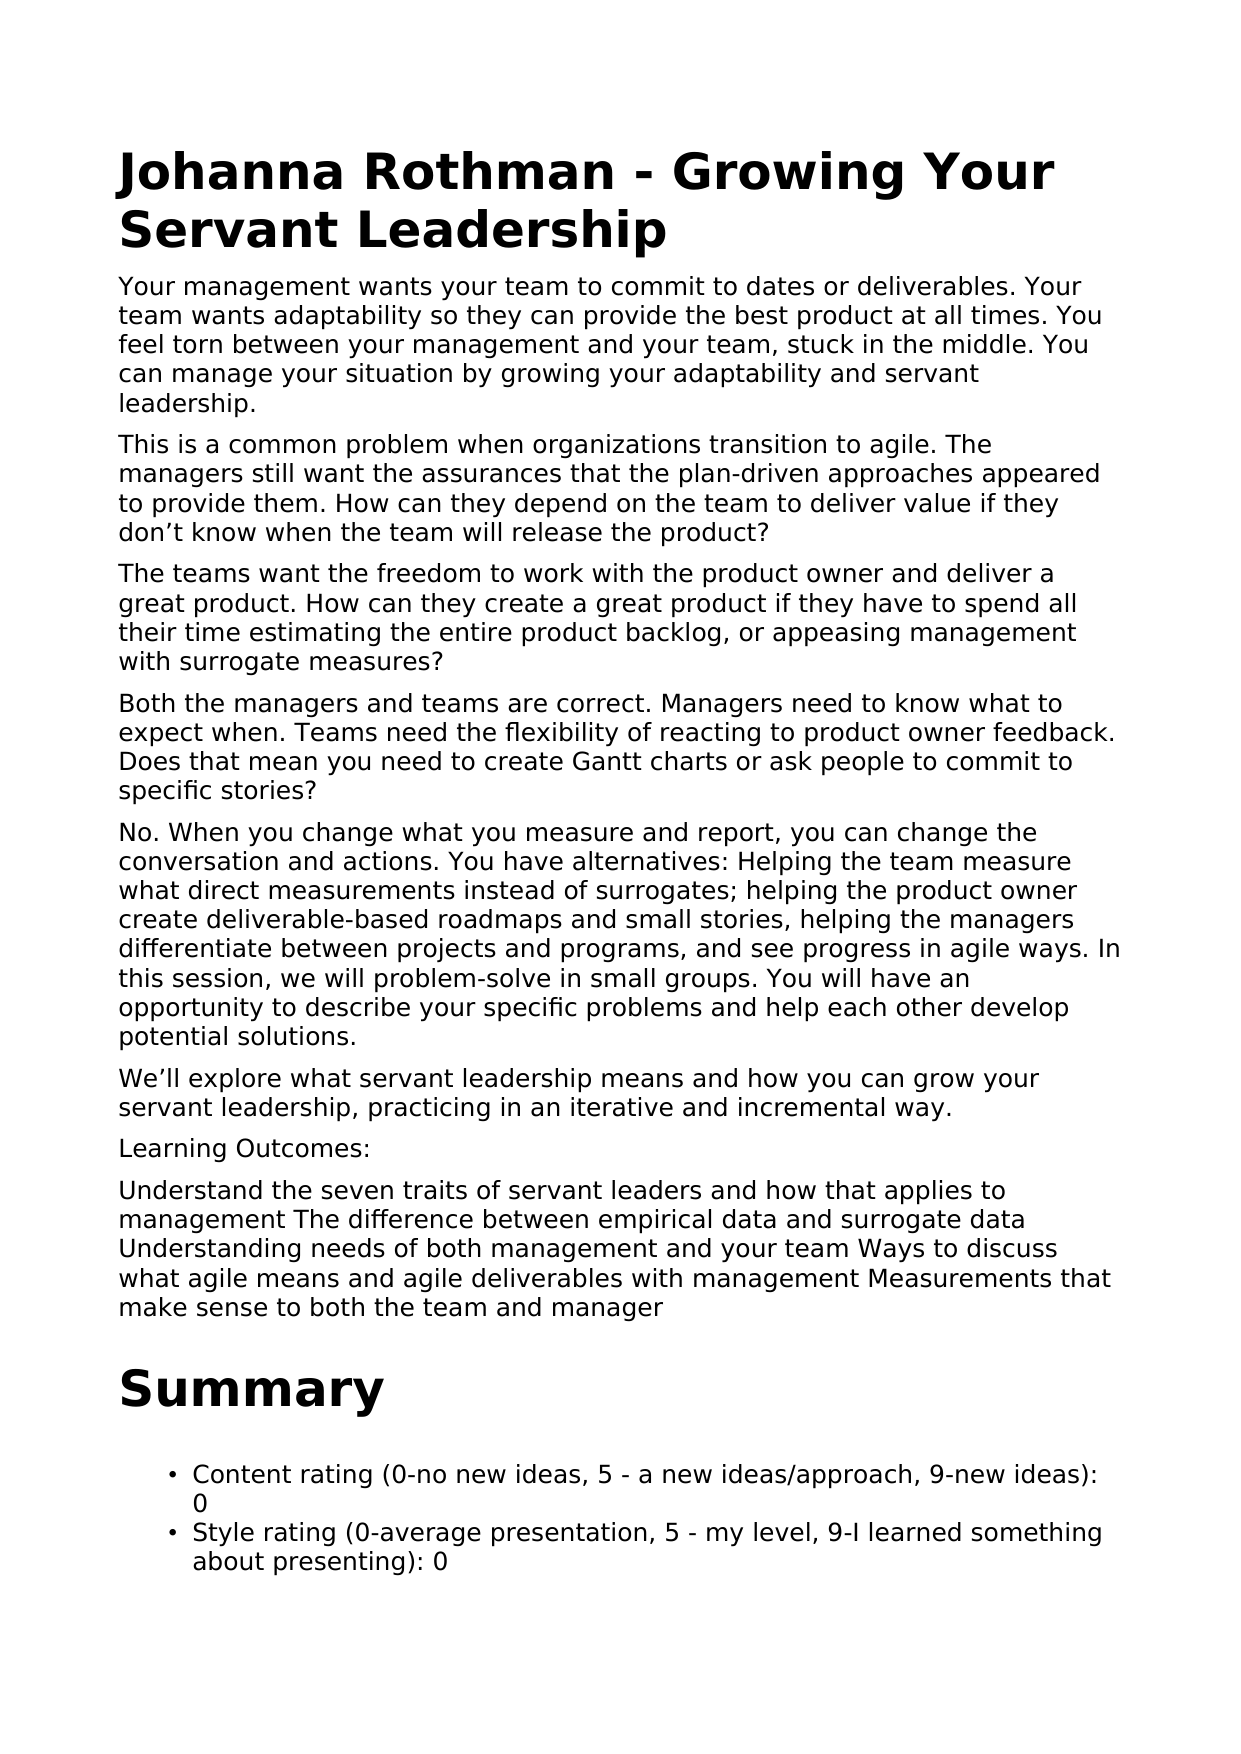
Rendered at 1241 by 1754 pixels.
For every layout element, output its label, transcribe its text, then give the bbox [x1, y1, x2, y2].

list Content rating (0-no new ideas, 5 - a new ideas/approach, 9-new ideas): 0 [177, 1460, 1122, 1518]
subtitle Johanna Rothman - Growing Your Servant Leadership [118, 143, 1122, 259]
text The teams want the freedom to work with the product owner and deliver a great product. How can they create a great product if they have to spend all their time estimating the entire product backlog, or appeasing management with surrogate measures? [118, 559, 1122, 676]
subtitle Summary [118, 1359, 1122, 1418]
text Understand the seven traits of servant leaders and how that applies to management The difference between empirical data and surrogate data Understanding needs of both management and your team Ways to discuss what agile means and agile deliverables with management Measurements that make sense to both the team and manager [118, 1176, 1122, 1322]
text Your management wants your team to commit to dates or deliverables. Your team wants adaptability so they can provide the best product at all times. You feel torn between your management and your team, stuck in the middle. You can manage your situation by growing your adaptability and servant leadership. [118, 272, 1122, 418]
text Learning Outcomes: [118, 1134, 1122, 1164]
text Both the managers and teams are correct. Managers need to know what to expect when. Teams need the flexibility of reacting to product owner feedback. Does that mean you need to create Gantt charts or ask people to commit to specific stories? [118, 689, 1122, 805]
text No. When you change what you measure and report, you can change the conversation and actions. You have alternatives: Helping the team measure what direct measurements instead of surrogates; helping the product owner create deliverable-based roadmaps and small stories, helping the managers differentiate between projects and programs, and see progress in agile ways. In this session, we will problem-solve in small groups. You will have an opportunity to describe your specific problems and help each other develop potential solutions. [118, 818, 1122, 1051]
text This is a common problem when organizations transition to agile. The managers still want the assurances that the plan-driven approaches appeared to provide them. How can they depend on the team to deliver value if they don’t know when the team will release the product? [118, 430, 1122, 547]
text We’ll explore what servant leadership means and how you can grow your servant leadership, practicing in an iterative and incremental way. [118, 1064, 1122, 1122]
list Style rating (0-average presentation, 5 - my level, 9-I learned something about presenting): 0 [177, 1518, 1122, 1576]
